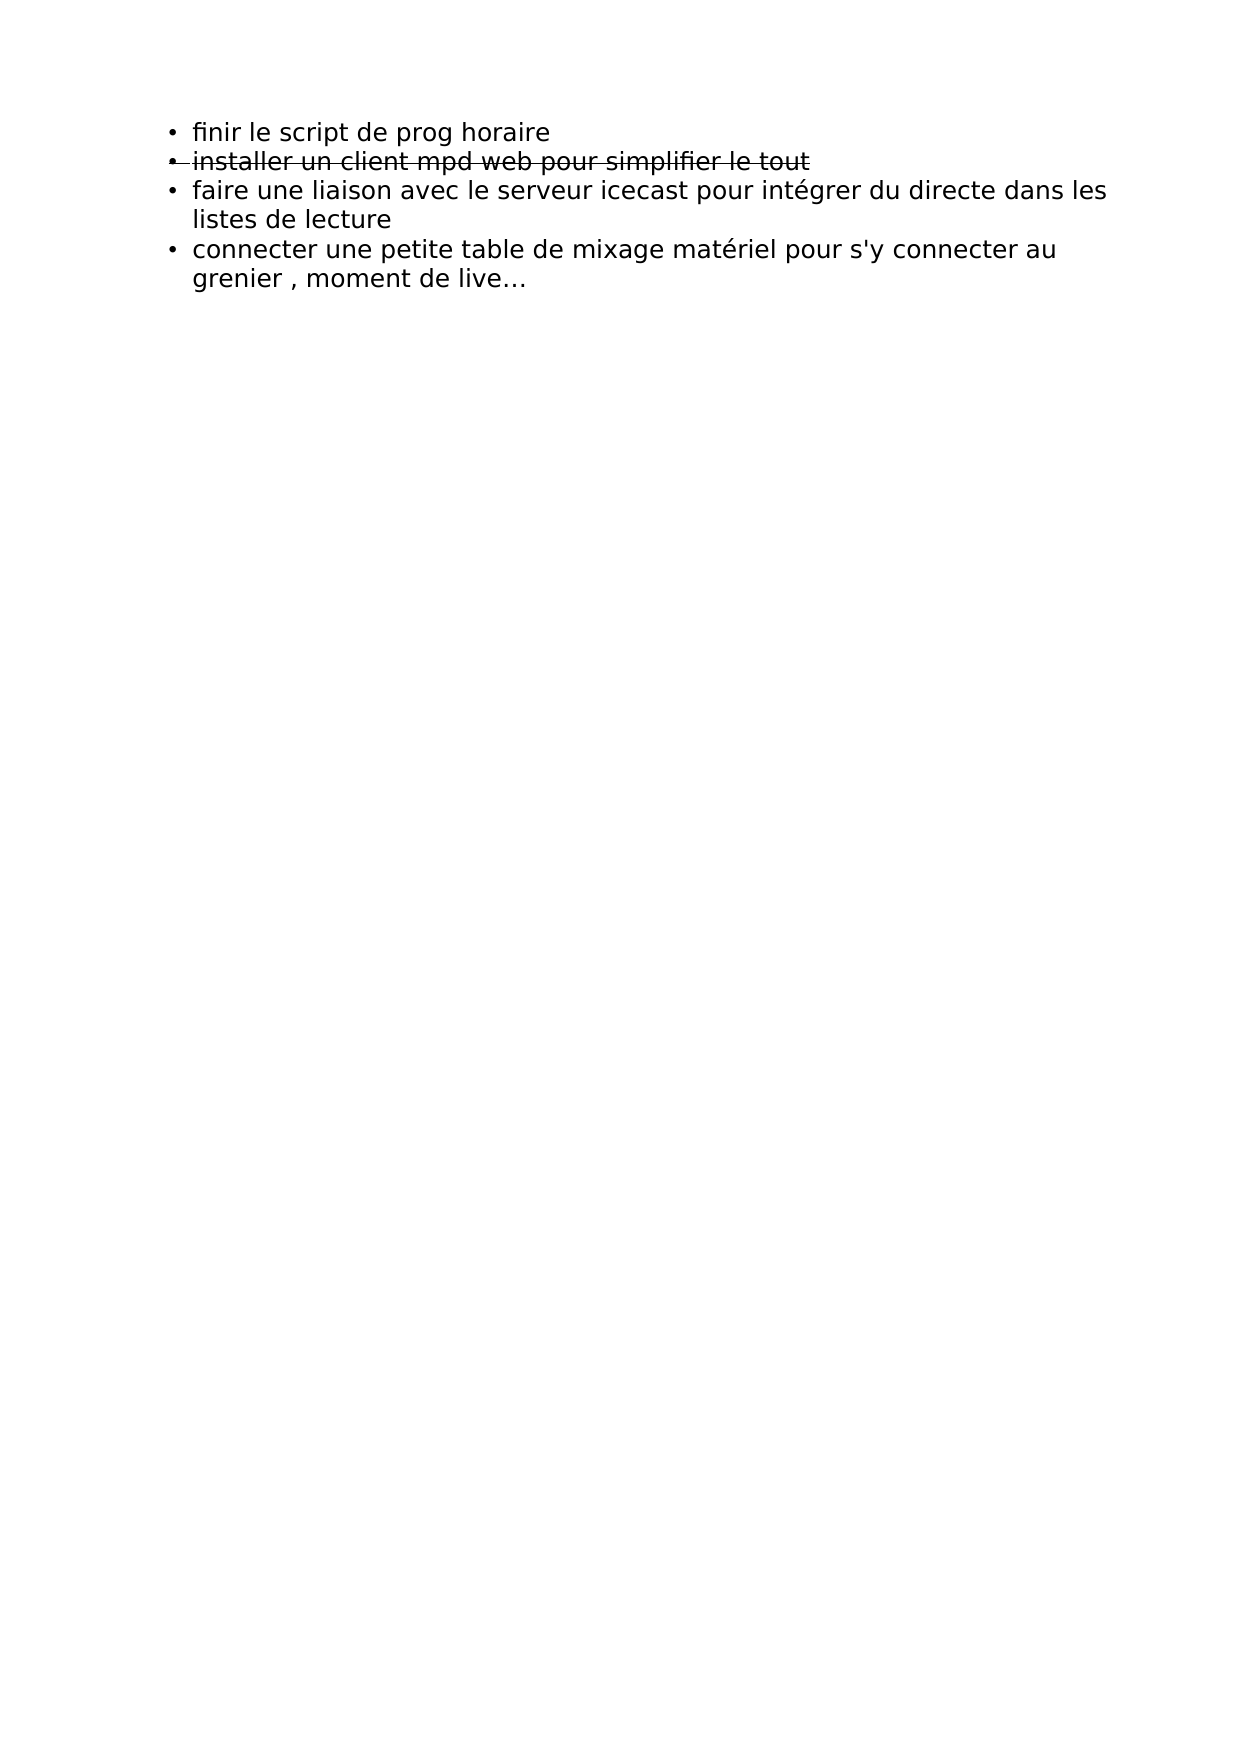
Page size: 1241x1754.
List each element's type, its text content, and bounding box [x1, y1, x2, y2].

list finir le script de prog horaire [177, 118, 1122, 147]
list connecter une petite table de mixage matériel pour s'y connecter au grenier , moment de live… [177, 235, 1122, 293]
list faire une liaison avec le serveur icecast pour intégrer du directe dans les listes de lecture [177, 176, 1122, 235]
list installer un client mpd web pour simplifier le tout [177, 147, 1122, 176]
